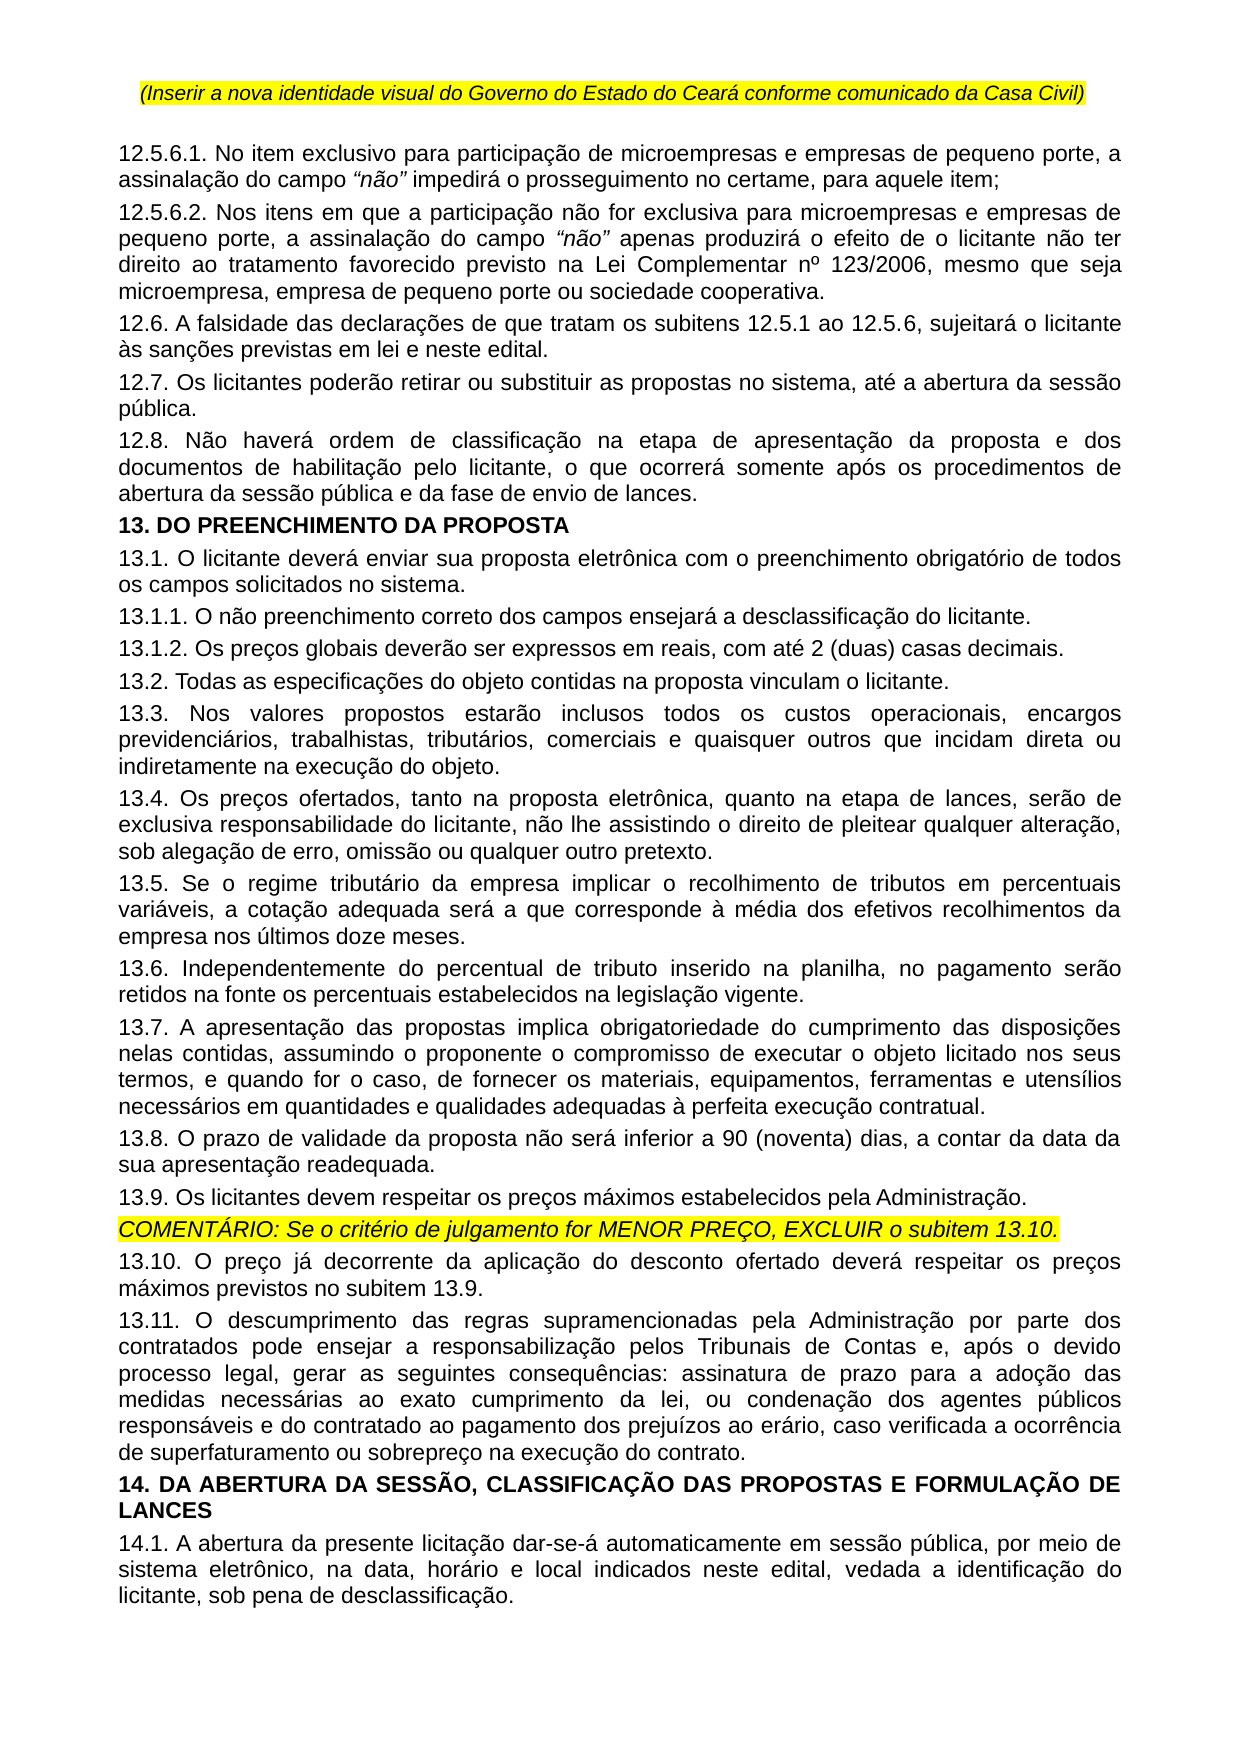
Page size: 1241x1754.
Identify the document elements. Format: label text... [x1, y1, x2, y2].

text 13.9. Os licitantes devem respeitar os preços máximos estabelecidos pela Administração. [118, 1184, 1122, 1210]
text 12.6. A falsidade das declarações de que tratam os subitens 12.5.1 ao 12.5.6, sujeitará o licitante às sanções previstas em lei e neste edital. [118, 310, 1122, 363]
text 13.2. Todas as especificações do objeto contidas na proposta vinculam o licitante. [118, 668, 1122, 694]
text 13.3. Nos valores propostos estarão inclusos todos os custos operacionais, encargos previdenciários, trabalhistas, tributários, comerciais e quaisquer outros que incidam direta ou indiretamente na execução do objeto. [118, 700, 1122, 779]
text 12.5.6.1. No item exclusivo para participação de microempresas e empresas de pequeno porte, a assinalação do campo “não” impedirá o prosseguimento no certame, para aquele item; [118, 140, 1122, 193]
text 13.1.2. Os preços globais deverão ser expressos em reais, com até 2 (duas) casas decimais. [118, 635, 1122, 662]
text 12.8. Não haverá ordem de classificação na etapa de apresentação da proposta e dos documentos de habilitação pelo licitante, o que ocorrerá somente após os procedimentos de abertura da sessão pública e da fase de envio de lances. [118, 427, 1122, 506]
text 13.6. Independentemente do percentual de tributo inserido na planilha, no pagamento serão retidos na fonte os percentuais estabelecidos na legislação vigente. [118, 955, 1122, 1008]
text 14.1. A abertura da presente licitação dar-se-á automaticamente em sessão pública, por meio de sistema eletrônico, na data, horário e local indicados neste edital, vedada a identificação do licitante, sob pena de desclassificação. [118, 1529, 1122, 1609]
text 13.5. Se o regime tributário da empresa implicar o recolhimento de tributos em percentuais variáveis, a cotação adequada será a que corresponde à média dos efetivos recolhimentos da empresa nos últimos doze meses. [118, 870, 1122, 949]
text 13.4. Os preços ofertados, tanto na proposta eletrônica, quanto na etapa de lances, serão de exclusiva responsabilidade do licitante, não lhe assistindo o direito de pleitear qualquer alteração, sob alegação de erro, omissão ou qualquer outro pretexto. [118, 785, 1122, 864]
text 13.10. O preço já decorrente da aplicação do desconto ofertado deverá respeitar os preços máximos previstos no subitem 13.9. [118, 1248, 1122, 1301]
text 12.5.6.2. Nos itens em que a participação não for exclusiva para microempresas e empresas de pequeno porte, a assinalação do campo “não” apenas produzirá o efeito de o licitante não ter direito ao tratamento favorecido previsto na Lei Complementar nº 123/2006, mesmo que seja microempresa, empresa de pequeno porte ou sociedade cooperativa. [118, 198, 1122, 304]
text 13.1.1. O não preenchimento correto dos campos ensejará a desclassificação do licitante. [118, 603, 1122, 629]
text 13.8. O prazo de validade da proposta não será inferior a 90 (noventa) dias, a contar da data da sua apresentação readequada. [118, 1125, 1122, 1178]
text 14. DA ABERTURA DA SESSÃO, CLASSIFICAÇÃO DAS PROPOSTAS E FORMULAÇÃO DE LANCES [118, 1471, 1122, 1524]
text 13.7. A apresentação das propostas implica obrigatoriedade do cumprimento das disposições nelas contidas, assumindo o proponente o compromisso de executar o objeto licitado nos seus termos, e quando for o caso, de fornecer os materiais, equipamentos, ferramentas e utensílios necessários em quantidades e qualidades adequadas à perfeita execução contratual. [118, 1014, 1122, 1119]
text 13.1. O licitante deverá enviar sua proposta eletrônica com o preenchimento obrigatório de todos os campos solicitados no sistema. [118, 544, 1122, 597]
text 13.11. O descumprimento das regras supramencionadas pela Administração por parte dos contratados pode ensejar a responsabilização pelos Tribunais de Contas e, após o devido processo legal, gerar as seguintes consequências: assinatura de prazo para a adoção das medidas necessárias ao exato cumprimento da lei, ou condenação dos agentes públicos responsáveis e do contratado ao pagamento dos prejuízos ao erário, caso verificada a ocorrência de superfaturamento ou sobrepreço na execução do contrato. [118, 1307, 1122, 1465]
text 13. DO PREENCHIMENTO DA PROPOSTA [118, 512, 1122, 538]
text 12.7. Os licitantes poderão retirar ou substituir as propostas no sistema, até a abertura da sessão pública. [118, 368, 1122, 421]
text COMENTÁRIO: Se o critério de julgamento for MENOR PREÇO, EXCLUIR o subitem 13.10. [118, 1216, 1122, 1242]
